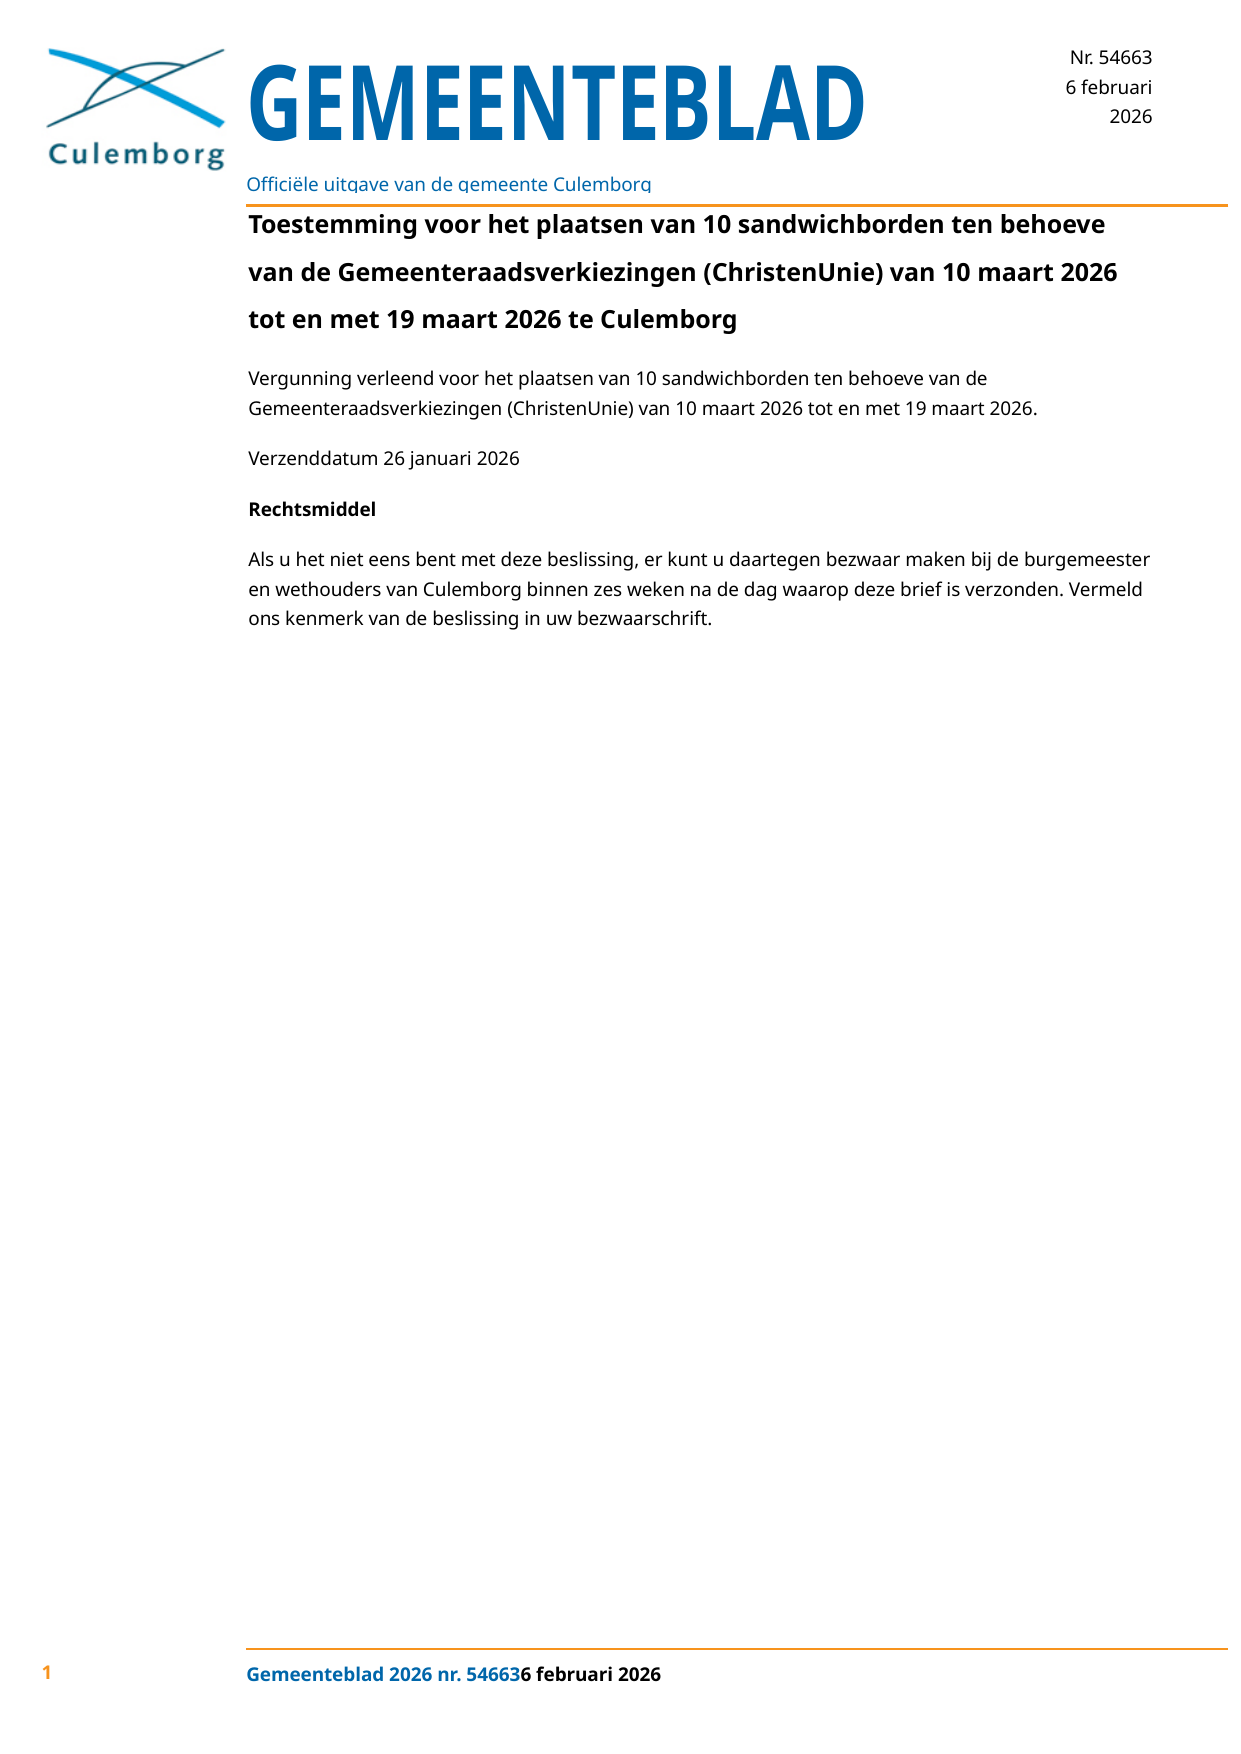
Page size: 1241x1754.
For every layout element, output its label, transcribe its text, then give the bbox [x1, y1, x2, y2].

text Rechtsmiddel [248, 496, 1152, 522]
text Als u het niet eens bent met deze beslissing, er kunt u daartegen bezwaar maken bij de burgemeester en wethouders van Culemborg binnen zes weken na de dag waarop deze brief is verzonden. Vermeld ons kenmerk van de beslissing in uw bezwaarschrift. [248, 546, 1152, 631]
picture [41, 47, 231, 172]
text Vergunning verleend voor het plaatsen van 10 sandwichborden ten behoeve van de Gemeenteraadsverkiezingen (ChristenUnie) van 10 maart 2026 tot en met 19 maart 2026. [248, 366, 1152, 421]
text Verzenddatum 26 januari 2026 [248, 446, 1152, 471]
text Toestemming voor het plaatsen van 10 sandwichborden ten behoeve van de Gemeenteraadsverkiezingen (ChristenUnie) van 10 maart 2026 tot en met 19 maart 2026 te Culemborg [248, 207, 1152, 336]
